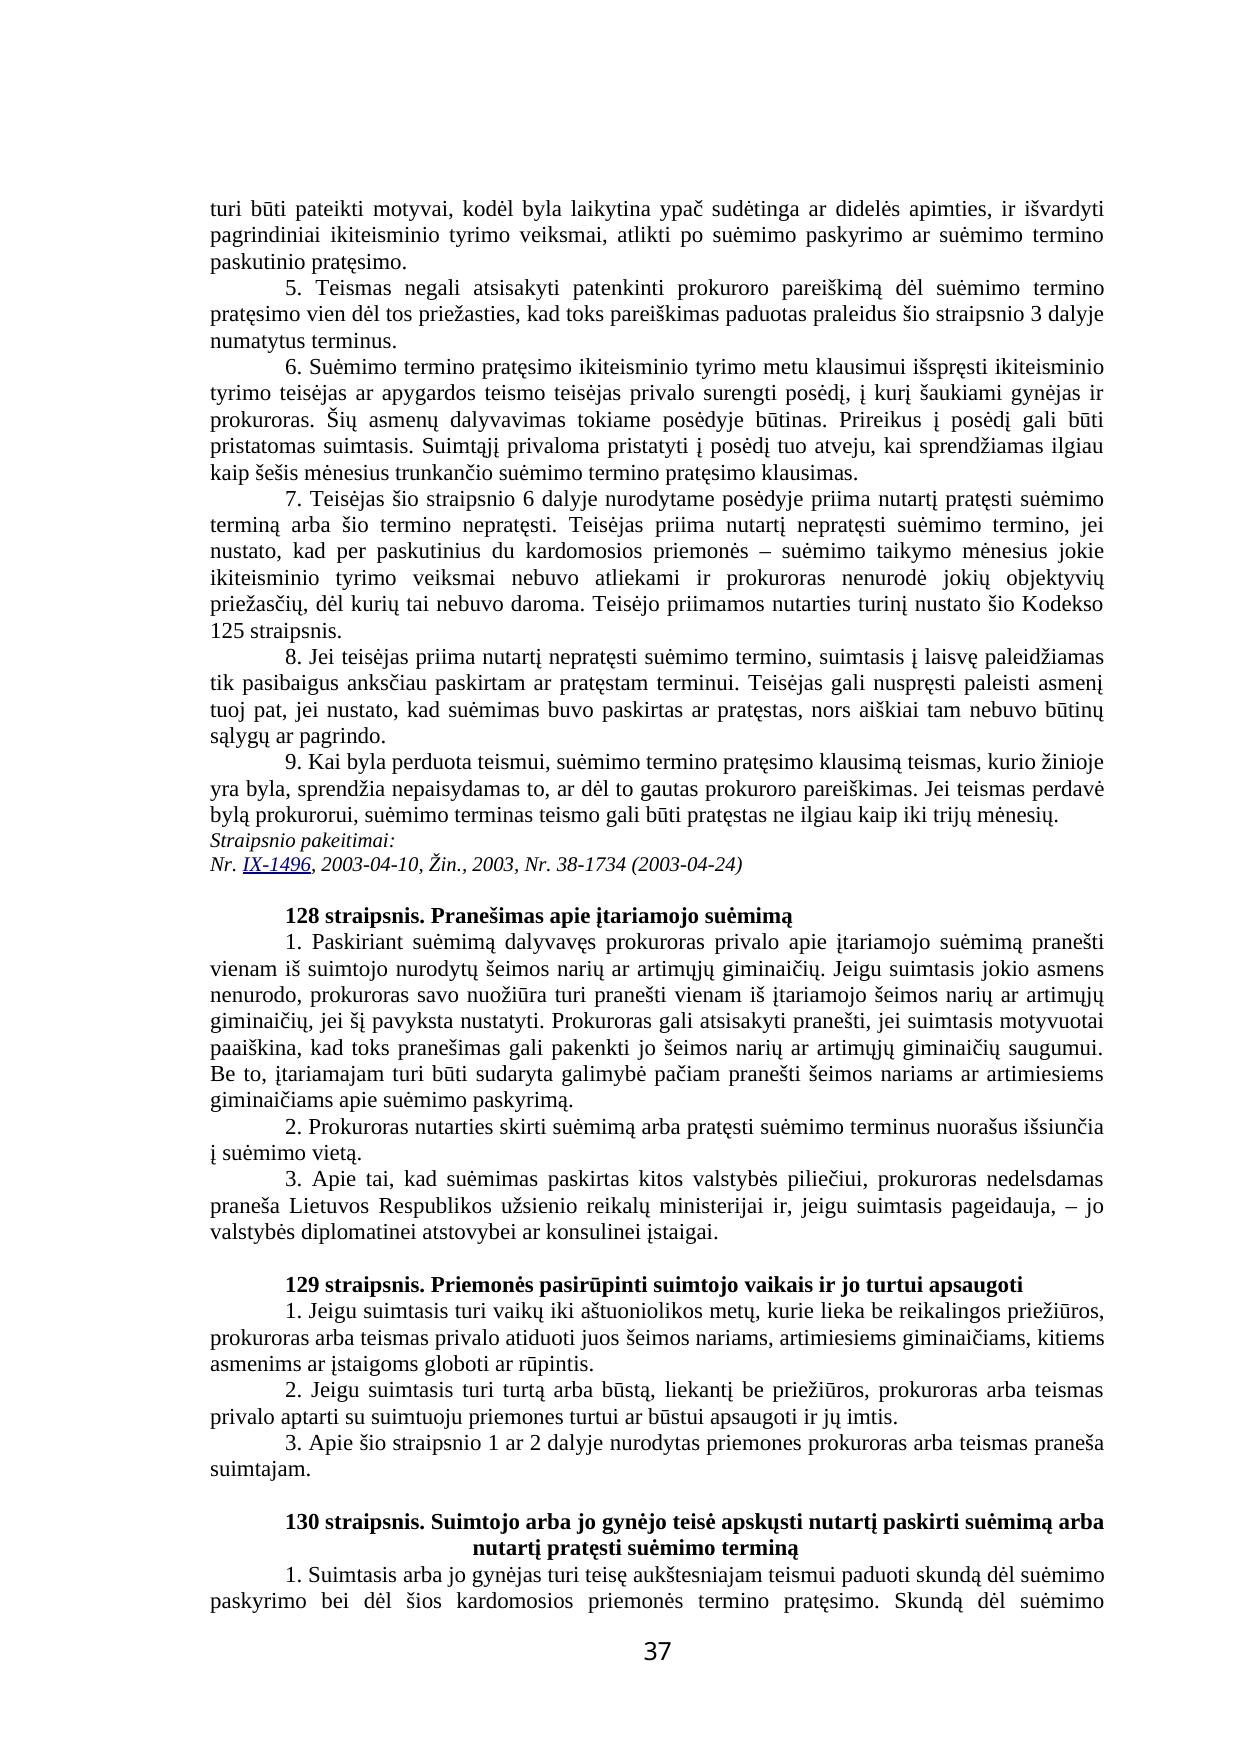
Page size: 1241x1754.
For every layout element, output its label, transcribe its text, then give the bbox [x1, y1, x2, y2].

text 3. Apie tai, kad suėmimas paskirtas kitos valstybės piliečiui, prokuroras nedelsdamas praneša Lietuvos Respublikos užsienio reikalų ministerijai ir, jeigu suimtasis pageidauja, – jo valstybės diplomatinei atstovybei ar konsulinei įstaigai. [210, 1166, 1106, 1244]
text 8. Jei teisėjas priima nutartį nepratęsti suėmimo termino, suimtasis į laisvę paleidžiamas tik pasibaigus anksčiau paskirtam ar pratęstam terminui. Teisėjas gali nuspręsti paleisti asmenį tuoj pat, jei nustato, kad suėmimas buvo paskirtas ar pratęstas, nors aiškiai tam nebuvo būtinų sąlygų ar pagrindo. [210, 643, 1106, 748]
text 7. Teisėjas šio straipsnio 6 dalyje nurodytame posėdyje priima nutartį pratęsti suėmimo terminą arba šio termino nepratęsti. Teisėjas priima nutartį nepratęsti suėmimo termino, jei nustato, kad per paskutinius du kardomosios priemonės – suėmimo taikymo mėnesius jokie ikiteisminio tyrimo veiksmai nebuvo atliekami ir prokuroras nenurodė jokių objektyvių priežasčių, dėl kurių tai nebuvo daroma. Teisėjo priimamos nutarties turinį nustato šio Kodekso 125 straipsnis. [210, 485, 1106, 643]
text 1. Jeigu suimtasis turi vaikų iki aštuoniolikos metų, kurie lieka be reikalingos priežiūros, prokuroras arba teismas privalo atiduoti juos šeimos nariams, artimiesiems giminaičiams, kitiems asmenims ar įstaigoms globoti ar rūpintis. [210, 1297, 1106, 1376]
text 130 straipsnis. Suimtojo arba jo gynėjo teisė apskųsti nutartį paskirti suėmimą arba nutartį pratęsti suėmimo terminą [285, 1508, 1106, 1561]
text turi būti pateikti motyvai, kodėl byla laikytina ypač sudėtinga ar didelės apimties, ir išvardyti pagrindiniai ikiteisminio tyrimo veiksmai, atlikti po suėmimo paskyrimo ar suėmimo termino paskutinio pratęsimo. [210, 195, 1106, 274]
text 2. Prokuroras nutarties skirti suėmimą arba pratęsti suėmimo terminus nuorašus išsiunčia į suėmimo vietą. [210, 1113, 1106, 1166]
text 1. Paskiriant suėmimą dalyvavęs prokuroras privalo apie įtariamojo suėmimą pranešti vienam iš suimtojo nurodytų šeimos narių ar artimųjų giminaičių. Jeigu suimtasis jokio asmens nenurodo, prokuroras savo nuožiūra turi pranešti vienam iš įtariamojo šeimos narių ar artimųjų giminaičių, jei šį pavyksta nustatyti. Prokuroras gali atsisakyti pranešti, jei suimtasis motyvuotai paaiškina, kad toks pranešimas gali pakenkti jo šeimos narių ar artimųjų giminaičių saugumui. Be to, įtariamajam turi būti sudaryta galimybė pačiam pranešti šeimos nariams ar artimiesiems giminaičiams apie suėmimo paskyrimą. [210, 928, 1106, 1113]
text 5. Teismas negali atsisakyti patenkinti prokuroro pareiškimą dėl suėmimo termino pratęsimo vien dėl tos priežasties, kad toks pareiškimas paduotas praleidus šio straipsnio 3 dalyje numatytus terminus. [210, 274, 1106, 353]
text 128 straipsnis. Pranešimas apie įtariamojo suėmimą [210, 902, 1106, 928]
text 9. Kai byla perduota teismui, suėmimo termino pratęsimo klausimą teismas, kurio žinioje yra byla, sprendžia nepaisydamas to, ar dėl to gautas prokuroro pareiškimas. Jei teismas perdavė bylą prokurorui, suėmimo terminas teismo gali būti pratęstas ne ilgiau kaip iki trijų mėnesių. [210, 748, 1106, 827]
text 129 straipsnis. Priemonės pasirūpinti suimtojo vaikais ir jo turtui apsaugoti [210, 1271, 1106, 1297]
text Straipsnio pakeitimai: [210, 827, 1106, 852]
text 2. Jeigu suimtasis turi turtą arba būstą, liekantį be priežiūros, prokuroras arba teismas privalo aptarti su suimtuoju priemones turtui ar būstui apsaugoti ir jų imtis. [210, 1376, 1106, 1429]
text 6. Suėmimo termino pratęsimo ikiteisminio tyrimo metu klausimui išspręsti ikiteisminio tyrimo teisėjas ar apygardos teismo teisėjas privalo surengti posėdį, į kurį šaukiami gynėjas ir prokuroras. Šių asmenų dalyvavimas tokiame posėdyje būtinas. Prireikus į posėdį gali būti pristatomas suimtasis. Suimtąjį privaloma pristatyti į posėdį tuo atveju, kai sprendžiamas ilgiau kaip šešis mėnesius trunkančio suėmimo termino pratęsimo klausimas. [210, 353, 1106, 485]
text 3. Apie šio straipsnio 1 ar 2 dalyje nurodytas priemones prokuroras arba teismas praneša suimtajam. [210, 1429, 1106, 1482]
text Nr. IX-1496, 2003-04-10, Žin., 2003, Nr. 38-1734 (2003-04-24) [210, 852, 1106, 876]
text 1. Suimtasis arba jo gynėjas turi teisę aukštesniajam teismui paduoti skundą dėl suėmimo paskyrimo bei dėl šios kardomosios priemonės termino pratęsimo. Skundą dėl suėmimo [210, 1561, 1106, 1613]
